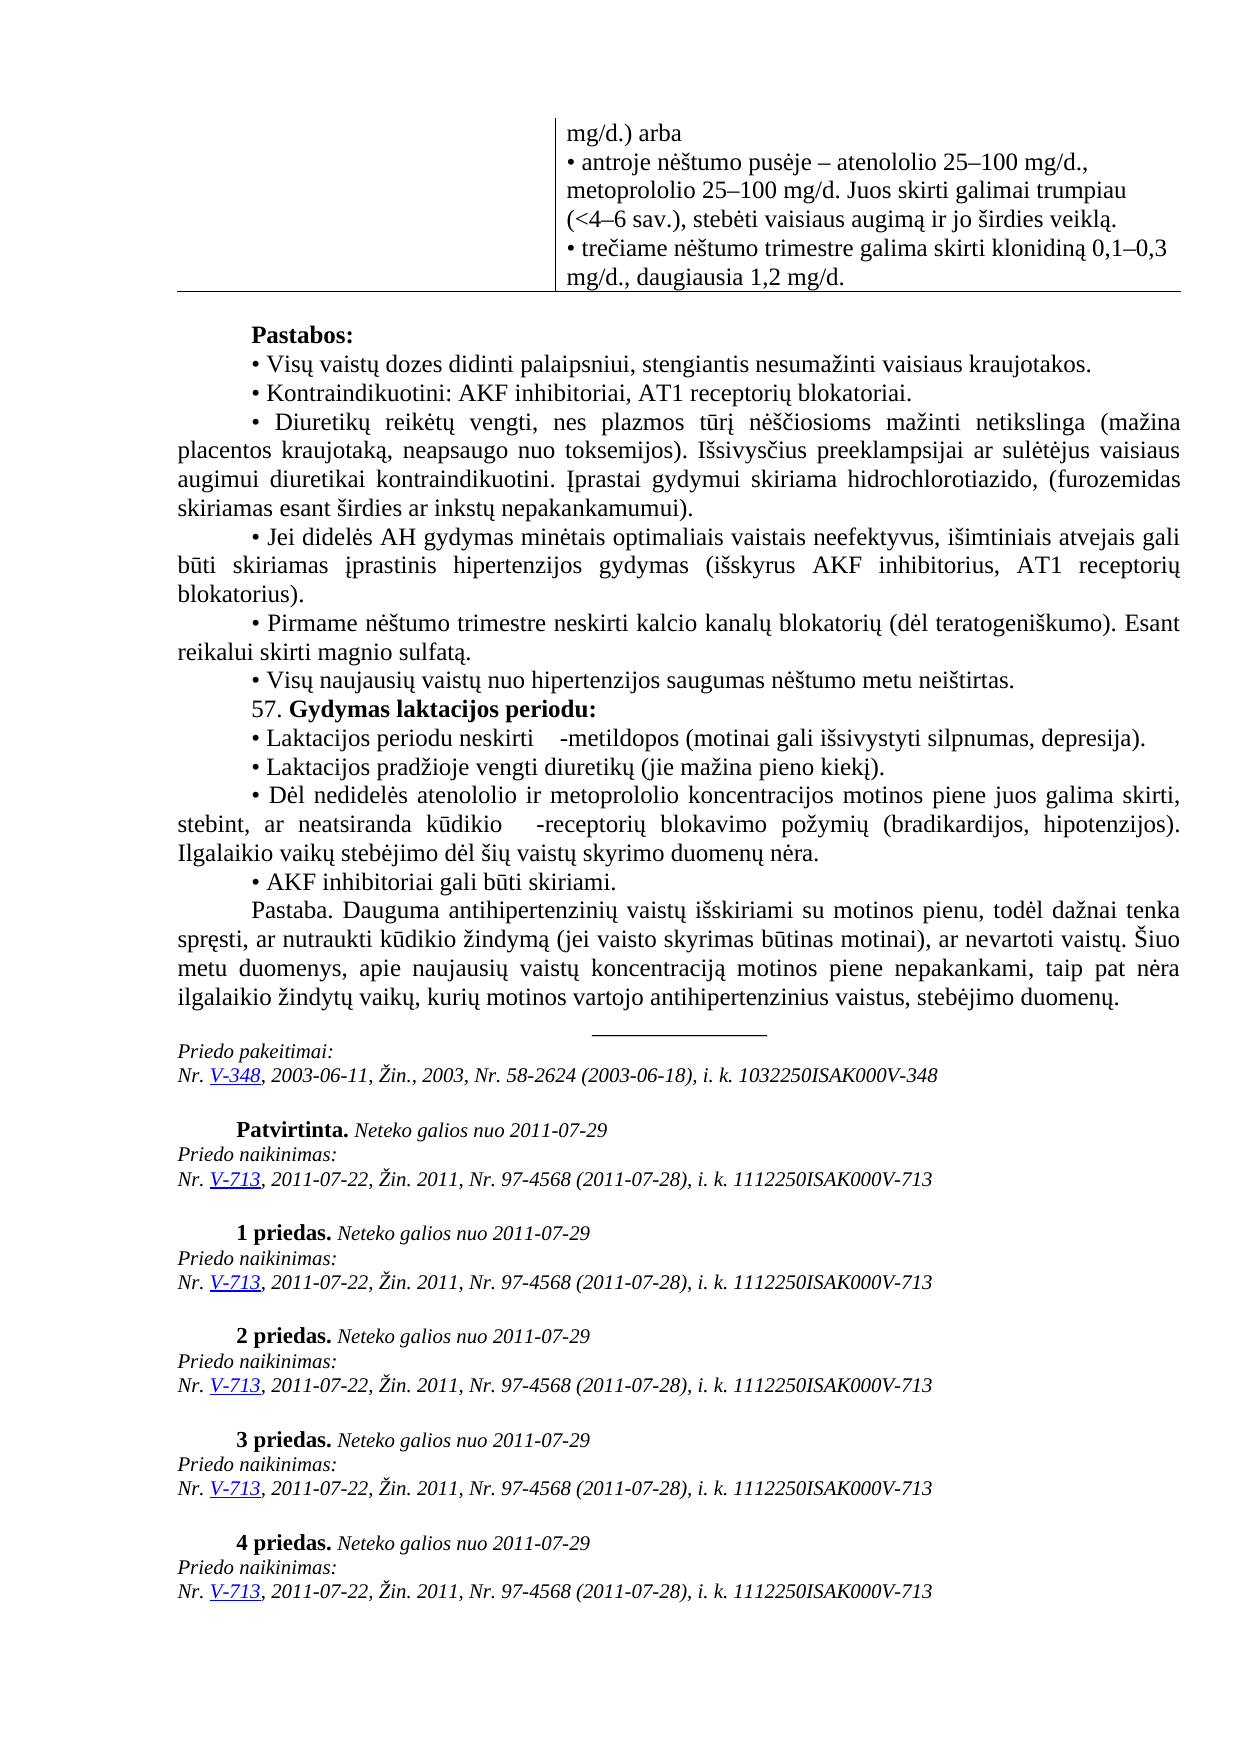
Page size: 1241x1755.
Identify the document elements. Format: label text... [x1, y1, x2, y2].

text Patvirtinta. Neteko galios nuo 2011-07-29 [177, 1116, 1181, 1142]
text Pastabos: [177, 320, 1181, 349]
text Nr. V-713, 2011-07-22, Žin. 2011, Nr. 97-4568 (2011-07-28), i. k. 1112250ISAK000V-713 [177, 1166, 1181, 1191]
text Nr. V-713, 2011-07-22, Žin. 2011, Nr. 97-4568 (2011-07-28), i. k. 1112250ISAK000V-713 [177, 1373, 1181, 1397]
text • Laktacijos periodu neskirti -metildopos (motinai gali išsivystyti silpnumas, depresija). [177, 723, 1181, 752]
text Priedo naikinimas: [177, 1555, 1181, 1579]
table_cell • antroje nėštumo pusėje – atenololio 25–100 mg/d., metoprololio 25–100 mg/d. Juos skirti galimai trumpiau (<4–6 sav.), stebėti vaisiaus augimą ir jo širdies veiklą. [556, 147, 1181, 233]
text Priedo naikinimas: [177, 1452, 1181, 1476]
text 57. Gydymas laktacijos periodu: [177, 694, 1181, 723]
table_cell mg/d.) arba [556, 118, 1181, 147]
text 2 priedas. Neteko galios nuo 2011-07-29 [177, 1322, 1181, 1349]
text • Jei didelės AH gydymas minėtais optimaliais vaistais neefektyvus, išimtiniais atvejais gali būti skiriamas įprastinis hipertenzijos gydymas (išskyrus AKF inhibitorius, AT1 receptorių blokatorius). [177, 522, 1181, 608]
table_cell [177, 233, 555, 291]
text • Visų naujausių vaistų nuo hipertenzijos saugumas nėštumo metu neištirtas. [177, 665, 1181, 694]
text Pastaba. Dauguma antihipertenzinių vaistų išskiriami su motinos pienu, todėl dažnai tenka spręsti, ar nutraukti kūdikio žindymą (jei vaisto skyrimas būtinas motinai), ar nevartoti vaistų. Šiuo metu duomenys, apie naujausių vaistų koncentraciją motinos piene nepakankami, taip pat nėra ilgalaikio žindytų vaikų, kurių motinos vartojo antihipertenzinius vaistus, stebėjimo duomenų. [177, 895, 1181, 1010]
text • Dėl nedidelės atenololio ir metoprololio koncentracijos motinos piene juos galima skirti, stebint, ar neatsiranda kūdikio -receptorių blokavimo požymių (bradikardijos, hipotenzijos). Ilgalaikio vaikų stebėjimo dėl šių vaistų skyrimo duomenų nėra. [177, 780, 1181, 867]
text • Visų vaistų dozes didinti palaipsniui, stengiantis nesumažinti vaisiaus kraujotakos. [177, 349, 1181, 378]
text • Diuretikų reikėtų vengti, nes plazmos tūrį nėščiosioms mažinti netikslinga (mažina placentos kraujotaką, neapsaugo nuo toksemijos). Išsivysčius preeklampsijai ar sulėtėjus vaisiaus augimui diuretikai kontraindikuotini. Įprastai gydymui skiriama hidrochlorotiazido, (furozemidas skiriamas esant širdies ar inkstų nepakankamumui). [177, 407, 1181, 522]
text Nr. V-713, 2011-07-22, Žin. 2011, Nr. 97-4568 (2011-07-28), i. k. 1112250ISAK000V-713 [177, 1579, 1181, 1603]
text ______________ [177, 1010, 1181, 1039]
text Nr. V-713, 2011-07-22, Žin. 2011, Nr. 97-4568 (2011-07-28), i. k. 1112250ISAK000V-713 [177, 1270, 1181, 1294]
text Priedo naikinimas: [177, 1246, 1181, 1270]
text Priedo pakeitimai: [177, 1039, 1181, 1063]
text Nr. V-713, 2011-07-22, Žin. 2011, Nr. 97-4568 (2011-07-28), i. k. 1112250ISAK000V-713 [177, 1476, 1181, 1500]
text 3 priedas. Neteko galios nuo 2011-07-29 [177, 1426, 1181, 1452]
text • AKF inhibitoriai gali būti skiriami. [177, 867, 1181, 895]
text Priedo naikinimas: [177, 1142, 1181, 1166]
text Nr. V-348, 2003-06-11, Žin., 2003, Nr. 58-2624 (2003-06-18), i. k. 1032250ISAK000V-348 [177, 1063, 1181, 1087]
text • Kontraindikuotini: AKF inhibitoriai, AT1 receptorių blokatoriai. [177, 378, 1181, 407]
text 4 priedas. Neteko galios nuo 2011-07-29 [177, 1529, 1181, 1555]
table_cell [177, 147, 555, 233]
table_cell • trečiame nėštumo trimestre galima skirti klonidiną 0,1–0,3 mg/d., daugiausia 1,2 mg/d. [556, 233, 1181, 291]
text 1 priedas. Neteko galios nuo 2011-07-29 [177, 1219, 1181, 1246]
text • Laktacijos pradžioje vengti diuretikų (jie mažina pieno kiekį). [177, 752, 1181, 780]
text • Pirmame nėštumo trimestre neskirti kalcio kanalų blokatorių (dėl teratogeniškumo). Esant reikalui skirti magnio sulfatą. [177, 608, 1181, 665]
table_cell [177, 118, 555, 147]
text Priedo naikinimas: [177, 1349, 1181, 1373]
